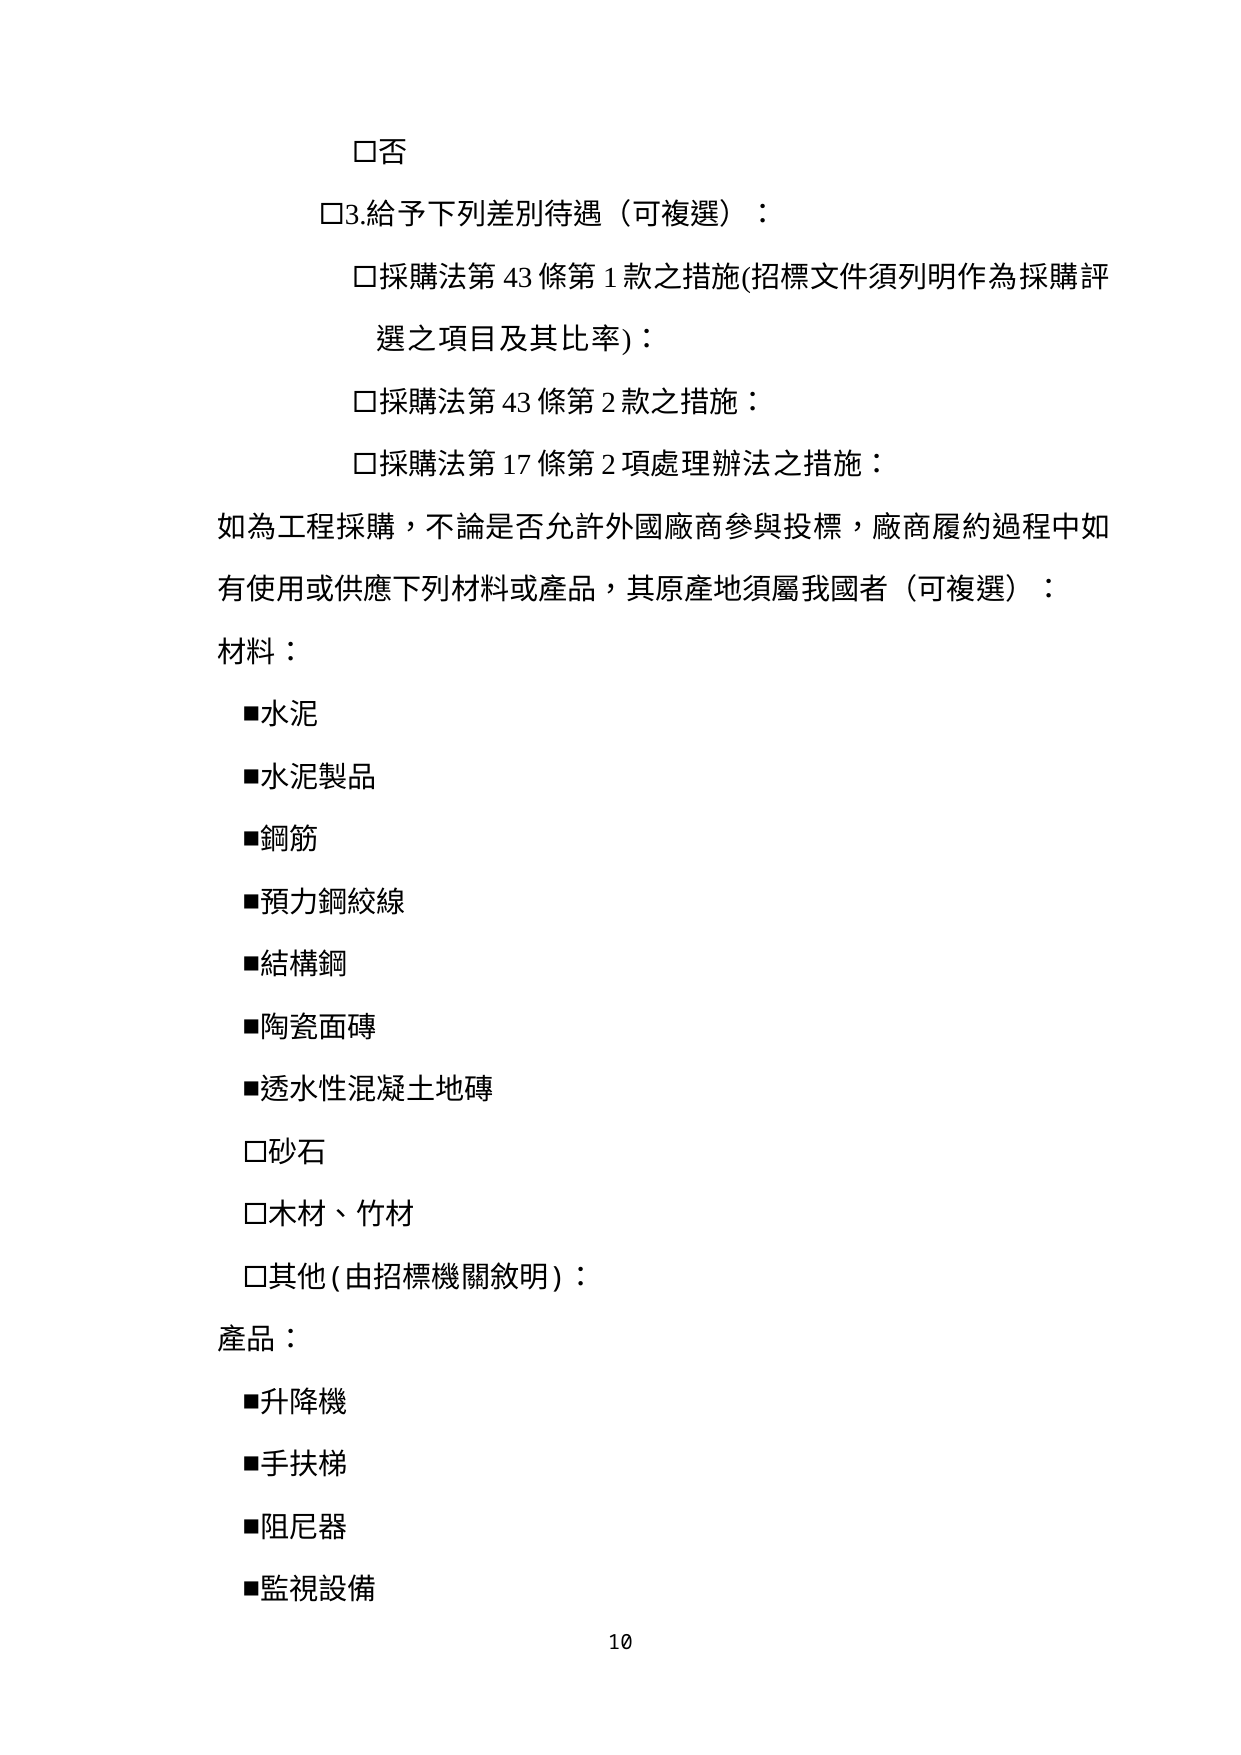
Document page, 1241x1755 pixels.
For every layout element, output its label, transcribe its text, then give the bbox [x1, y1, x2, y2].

text ■水泥製品 [242, 733, 1110, 795]
text 砂石 [242, 1108, 1110, 1170]
text ■鋼筋 [242, 795, 1110, 858]
text ■升降機 [242, 1358, 1110, 1420]
text ■結構鋼 [242, 920, 1110, 983]
text ■監視設備 [242, 1545, 1110, 1608]
text ■透水性混凝土地磚 [242, 1045, 1110, 1108]
text 採購法第17條第2項處理辦法之措施： [352, 420, 1110, 483]
text 木材、竹材 [242, 1170, 1110, 1233]
text 3.給予下列差別待遇（可複選）： [319, 170, 1110, 233]
text 否 [352, 108, 1110, 170]
text 產品： [217, 1295, 1110, 1358]
text ■水泥 [242, 670, 1110, 733]
text ■陶瓷面磚 [242, 983, 1110, 1045]
text ■阻尼器 [242, 1483, 1110, 1545]
text ■手扶梯 [242, 1420, 1110, 1483]
text 其他(由招標機關敘明)： [242, 1233, 1110, 1295]
text 材料： [217, 608, 1110, 670]
text 採購法第43條第1款之措施(招標文件須列明作為採購評選之項目及其比率)： [352, 233, 1110, 358]
text 如為工程採購，不論是否允許外國廠商參與投標，廠商履約過程中如有使用或供應下列材料或產品，其原產地須屬我國者（可複選）： [217, 483, 1110, 608]
text 採購法第43條第2款之措施： [352, 358, 1110, 420]
text ■預力鋼絞線 [242, 858, 1110, 920]
